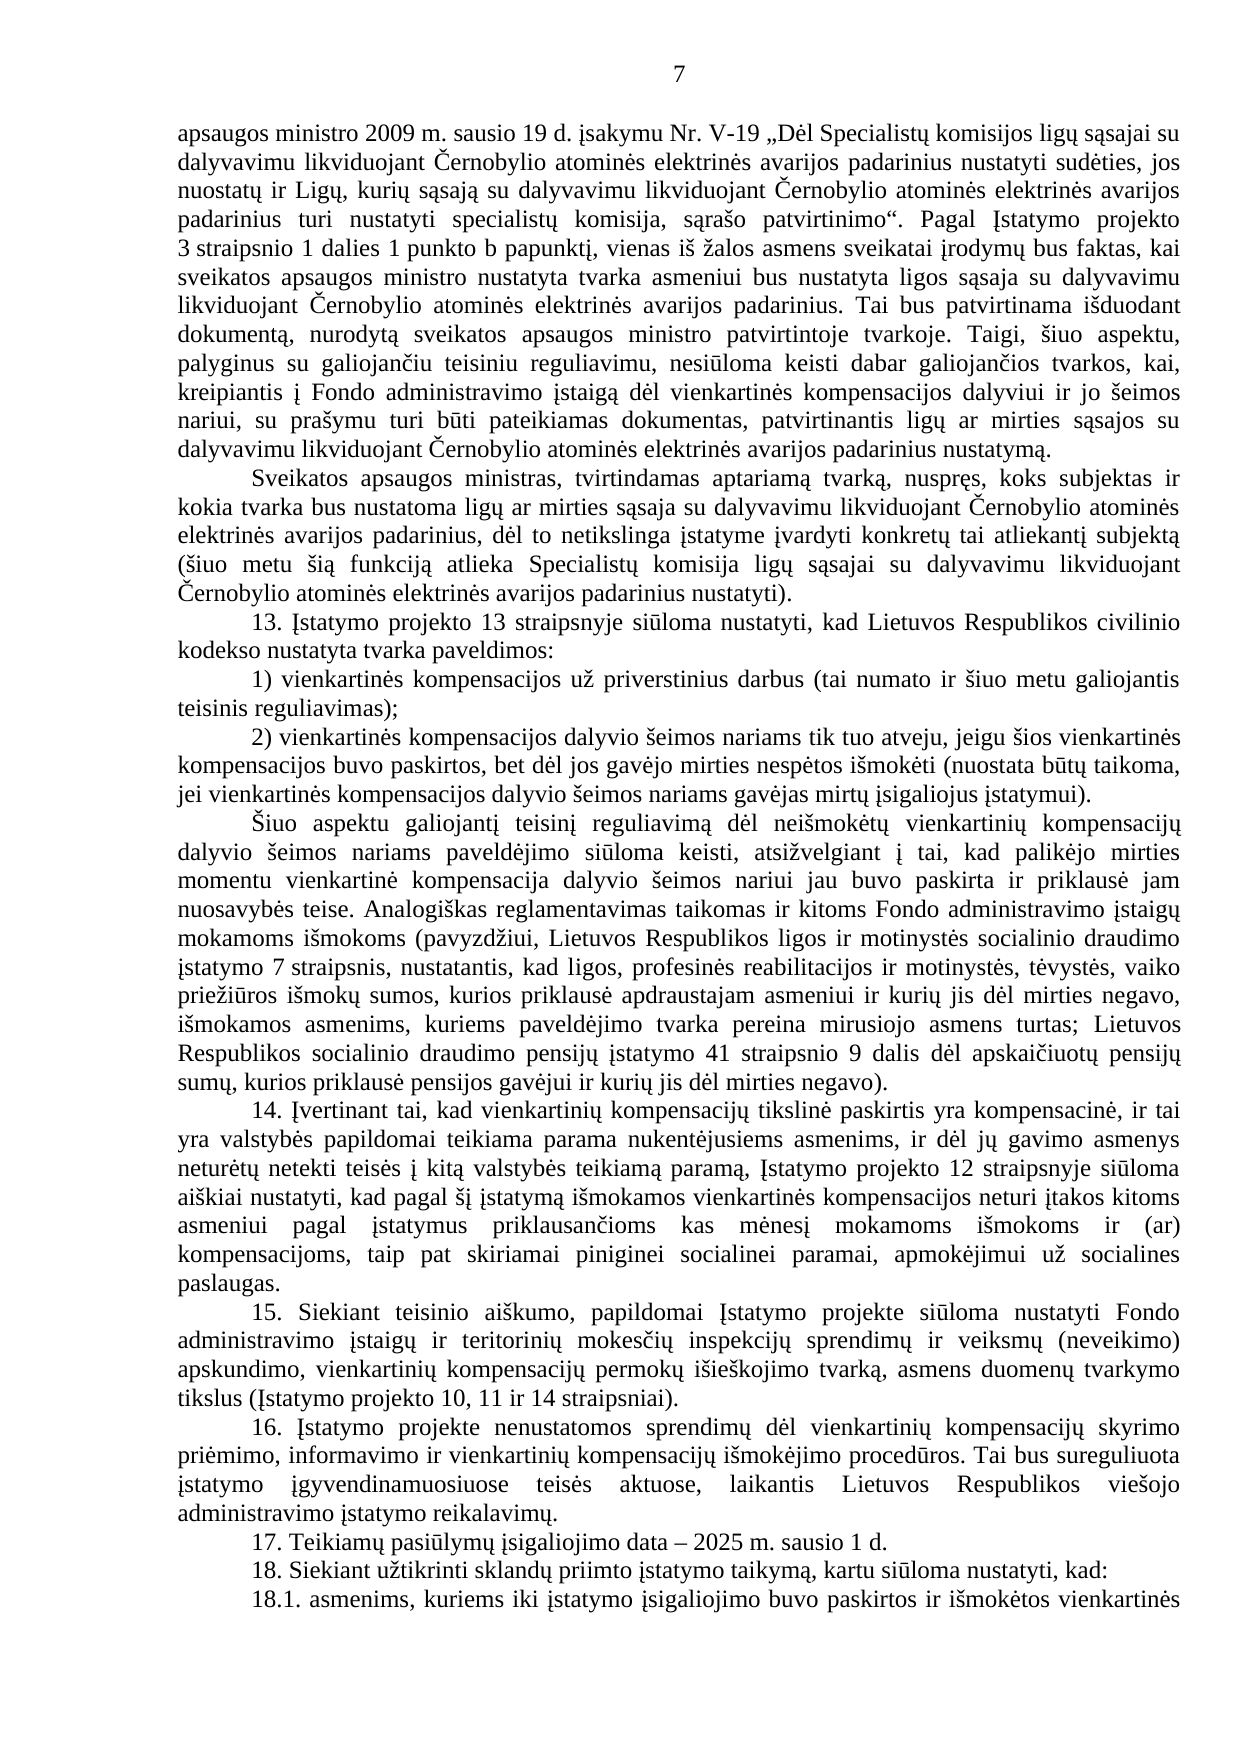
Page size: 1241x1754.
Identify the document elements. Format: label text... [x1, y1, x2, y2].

text 15. Siekiant teisinio aiškumo, papildomai Įstatymo projekte siūloma nustatyti Fondo administravimo įstaigų ir teritorinių mokesčių inspekcijų sprendimų ir veiksmų (neveikimo) apskundimo, vienkartinių kompensacijų permokų išieškojimo tvarką, asmens duomenų tvarkymo tikslus (Įstatymo projekto 10, 11 ir 14 straipsniai). [177, 1297, 1181, 1412]
text 17. Teikiamų pasiūlymų įsigaliojimo data – 2025 m. sausio 1 d. [177, 1527, 1181, 1556]
text 18. Siekiant užtikrinti sklandų priimto įstatymo taikymą, kartu siūloma nustatyti, kad: [177, 1556, 1181, 1584]
text 18.1. asmenims, kuriems iki įstatymo įsigaliojimo buvo paskirtos ir išmokėtos vienkartinės [177, 1584, 1181, 1613]
text 1) vienkartinės kompensacijos už priverstinius darbus (tai numato ir šiuo metu galiojantis teisinis reguliavimas); [177, 664, 1181, 722]
text 13. Įstatymo projekto 13 straipsnyje siūloma nustatyti, kad Lietuvos Respublikos civilinio kodekso nustatyta tvarka paveldimos: [177, 607, 1181, 664]
text Šiuo aspektu galiojantį teisinį reguliavimą dėl neišmokėtų vienkartinių kompensacijų dalyvio šeimos nariams paveldėjimo siūloma keisti, atsižvelgiant į tai, kad palikėjo mirties momentu vienkartinė kompensacija dalyvio šeimos nariui jau buvo paskirta ir priklausė jam nuosavybės teise. Analogiškas reglamentavimas taikomas ir kitoms Fondo administravimo įstaigų mokamoms išmokoms (pavyzdžiui, Lietuvos Respublikos ligos ir motinystės socialinio draudimo įstatymo 7 straipsnis, nustatantis, kad ligos, profesinės reabilitacijos ir motinystės, tėvystės, vaiko priežiūros išmokų sumos, kurios priklausė apdraustajam asmeniui ir kurių jis dėl mirties negavo, išmokamos asmenims, kuriems paveldėjimo tvarka pereina mirusiojo asmens turtas; Lietuvos Respublikos socialinio draudimo pensijų įstatymo 41 straipsnio 9 dalis dėl apskaičiuotų pensijų sumų, kurios priklausė pensijos gavėjui ir kurių jis dėl mirties negavo). [177, 808, 1181, 1096]
text Sveikatos apsaugos ministras, tvirtindamas aptariamą tvarką, nuspręs, koks subjektas ir kokia tvarka bus nustatoma ligų ar mirties sąsaja su dalyvavimu likviduojant Černobylio atominės elektrinės avarijos padarinius, dėl to netikslinga įstatyme įvardyti konkretų tai atliekantį subjektą (šiuo metu šią funkciją atlieka Specialistų komisija ligų sąsajai su dalyvavimu likviduojant Černobylio atominės elektrinės avarijos padarinius nustatyti). [177, 463, 1181, 607]
text apsaugos ministro 2009 m. sausio 19 d. įsakymu Nr. V-19 „Dėl Specialistų komisijos ligų sąsajai su dalyvavimu likviduojant Černobylio atominės elektrinės avarijos padarinius nustatyti sudėties, jos nuostatų ir Ligų, kurių sąsają su dalyvavimu likviduojant Černobylio atominės elektrinės avarijos padarinius turi nustatyti specialistų komisija, sąrašo patvirtinimo“. Pagal Įstatymo projekto 3 straipsnio 1 dalies 1 punkto b papunktį, vienas iš žalos asmens sveikatai įrodymų bus faktas, kai sveikatos apsaugos ministro nustatyta tvarka asmeniui bus nustatyta ligos sąsaja su dalyvavimu likviduojant Černobylio atominės elektrinės avarijos padarinius. Tai bus patvirtinama išduodant dokumentą, nurodytą sveikatos apsaugos ministro patvirtintoje tvarkoje. Taigi, šiuo aspektu, palyginus su galiojančiu teisiniu reguliavimu, nesiūloma keisti dabar galiojančios tvarkos, kai, kreipiantis į Fondo administravimo įstaigą dėl vienkartinės kompensacijos dalyviui ir jo šeimos nariui, su prašymu turi būti pateikiamas dokumentas, patvirtinantis ligų ar mirties sąsajos su dalyvavimu likviduojant Černobylio atominės elektrinės avarijos padarinius nustatymą. [177, 118, 1181, 463]
text 2) vienkartinės kompensacijos dalyvio šeimos nariams tik tuo atveju, jeigu šios vienkartinės kompensacijos buvo paskirtos, bet dėl jos gavėjo mirties nespėtos išmokėti (nuostata būtų taikoma, jei vienkartinės kompensacijos dalyvio šeimos nariams gavėjas mirtų įsigaliojus įstatymui). [177, 722, 1181, 808]
text 14. Įvertinant tai, kad vienkartinių kompensacijų tikslinė paskirtis yra kompensacinė, ir tai yra valstybės papildomai teikiama parama nukentėjusiems asmenims, ir dėl jų gavimo asmenys neturėtų netekti teisės į kitą valstybės teikiamą paramą, Įstatymo projekto 12 straipsnyje siūloma aiškiai nustatyti, kad pagal šį įstatymą išmokamos vienkartinės kompensacijos neturi įtakos kitoms asmeniui pagal įstatymus priklausančioms kas mėnesį mokamoms išmokoms ir (ar) kompensacijoms, taip pat skiriamai piniginei socialinei paramai, apmokėjimui už socialines paslaugas. [177, 1096, 1181, 1297]
text 16. Įstatymo projekte nenustatomos sprendimų dėl vienkartinių kompensacijų skyrimo priėmimo, informavimo ir vienkartinių kompensacijų išmokėjimo procedūros. Tai bus sureguliuota įstatymo įgyvendinamuosiuose teisės aktuose, laikantis Lietuvos Respublikos viešojo administravimo įstatymo reikalavimų. [177, 1412, 1181, 1527]
